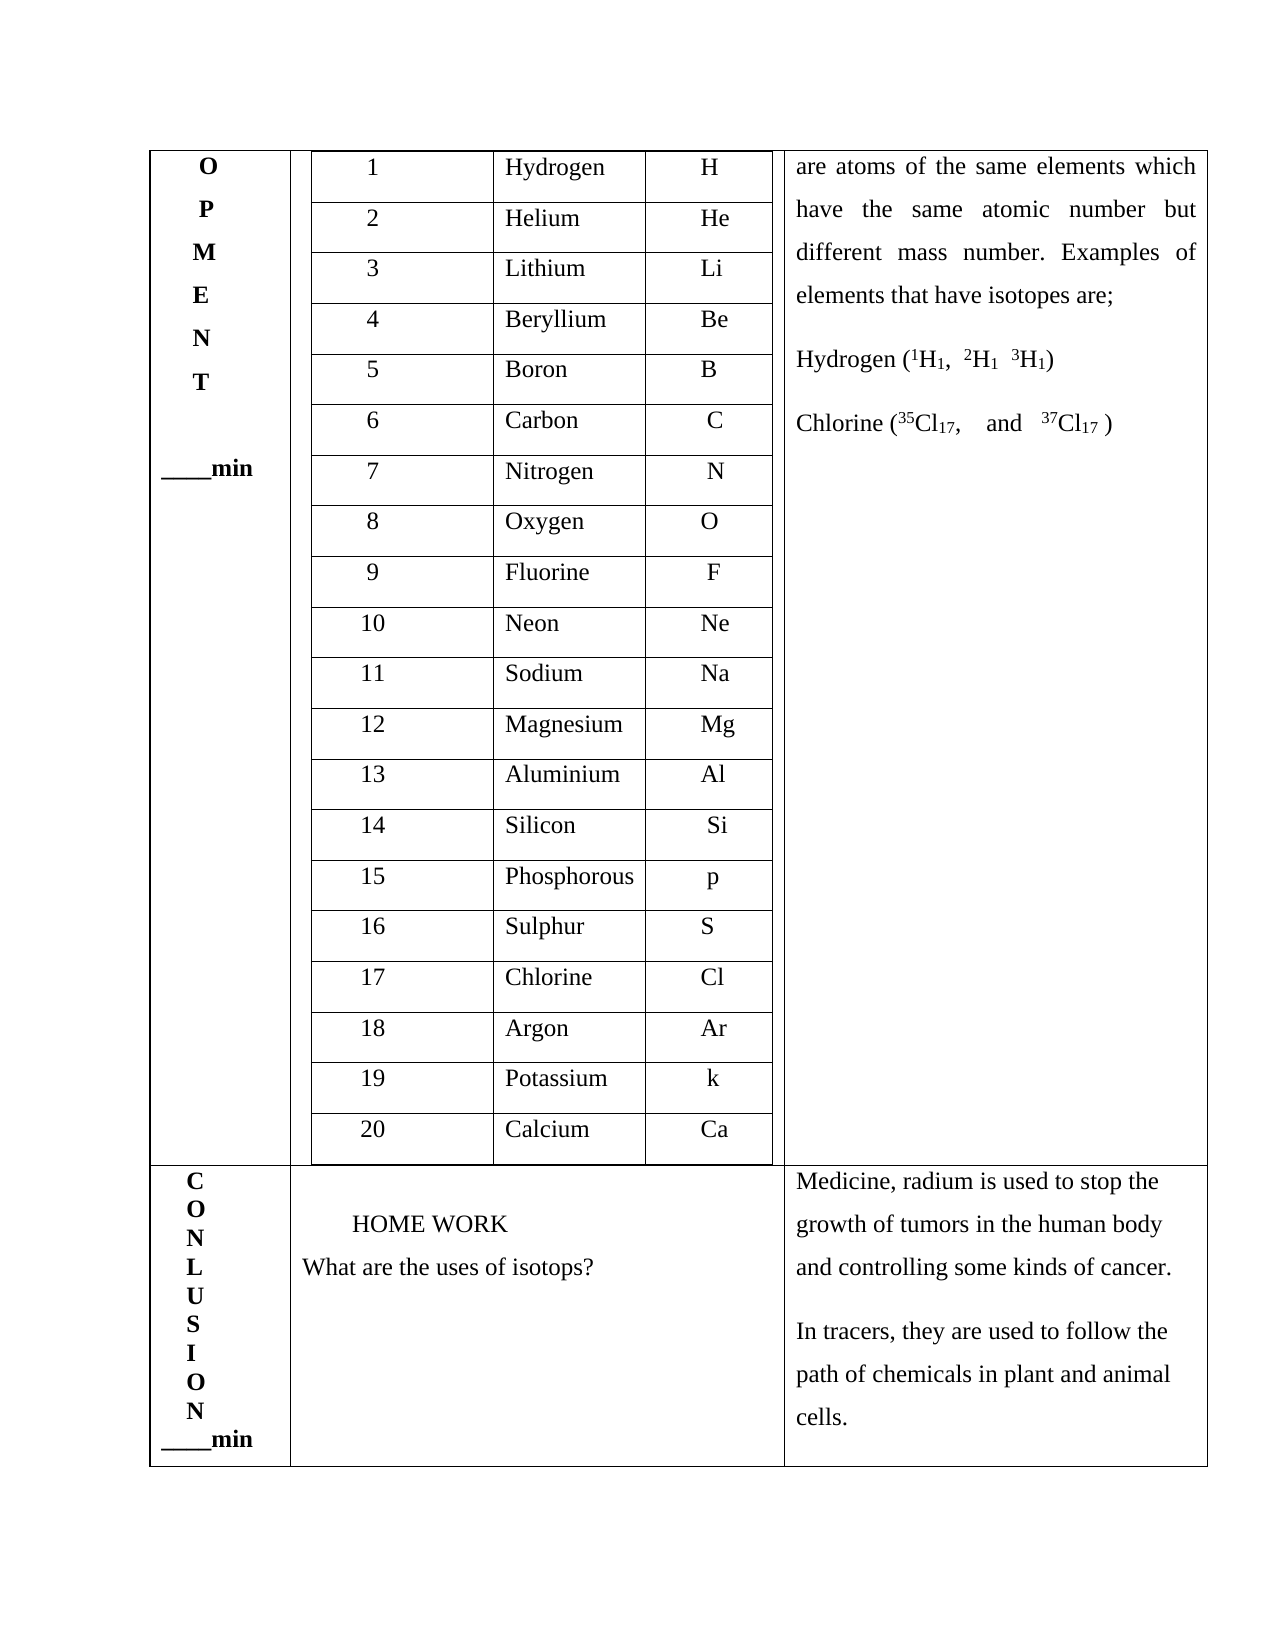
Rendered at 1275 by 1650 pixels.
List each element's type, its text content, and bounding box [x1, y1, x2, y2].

table_cell 14 [312, 810, 493, 860]
table_cell Calcium [494, 1114, 645, 1163]
table_cell 15 [312, 861, 493, 910]
table_cell [291, 151, 311, 1165]
table_cell 1 [312, 152, 493, 202]
table_cell 5 [312, 355, 493, 404]
table_cell Lithium [494, 253, 645, 303]
table_cell Helium [494, 203, 645, 252]
table_cell 12 [312, 709, 493, 758]
table_cell k [646, 1063, 772, 1113]
table_cell Li [646, 253, 772, 303]
table_cell Mg [646, 709, 772, 758]
table_cell 17 [312, 962, 493, 1012]
table_cell O [646, 506, 772, 556]
table_cell F [646, 557, 772, 607]
table_cell 10 [312, 608, 493, 657]
table_cell 16 [312, 911, 493, 961]
table_cell 20 [312, 1114, 493, 1163]
table_cell C O N L U S I O N ____min [151, 1166, 290, 1466]
table_cell p [646, 861, 772, 910]
table_cell Be [646, 304, 772, 353]
table_cell C [646, 405, 772, 455]
table_cell HOME WORK What are the uses of isotops? [291, 1166, 784, 1466]
table_cell [773, 151, 784, 1165]
table_cell Boron [494, 355, 645, 404]
table_cell 9 [312, 557, 493, 607]
table_cell are atoms of the same elements which have the same atomic number but different mass number. Examples of elements that have isotopes are; Hydrogen (1H1, 2H1 3H1) Chlorine (35Cl17, and 37Cl17 ) [785, 151, 1207, 1165]
table_cell 19 [312, 1063, 493, 1113]
table_cell 2 [312, 203, 493, 252]
table_cell Ca [646, 1114, 772, 1163]
table_cell Carbon [494, 405, 645, 455]
table_cell 13 [312, 760, 493, 809]
table_cell 18 [312, 1013, 493, 1062]
table_cell Oxygen [494, 506, 645, 556]
table_cell Na [646, 658, 772, 708]
table_cell Fluorine [494, 557, 645, 607]
table_cell Medicine, radium is used to stop the growth of tumors in the human body and controlling some kinds of cancer. In tracers, they are used to follow the path of chemicals in plant and animal cells. [785, 1166, 1207, 1466]
table_cell 11 [312, 658, 493, 708]
table_cell Ar [646, 1013, 772, 1062]
table_cell 7 [312, 456, 493, 505]
table_cell Potassium [494, 1063, 645, 1113]
table_cell B [646, 355, 772, 404]
table_cell Aluminium [494, 760, 645, 809]
table_cell H [646, 152, 772, 202]
table_cell Argon [494, 1013, 645, 1062]
table_cell 8 [312, 506, 493, 556]
table_cell S [646, 911, 772, 961]
table_cell Hydrogen [494, 152, 645, 202]
table_cell Al [646, 760, 772, 809]
table_cell Phosphorous [494, 861, 645, 910]
table_cell He [646, 203, 772, 252]
table_cell Chlorine [494, 962, 645, 1012]
table_cell Silicon [494, 810, 645, 860]
table_cell Magnesium [494, 709, 645, 758]
table_cell Si [646, 810, 772, 860]
table_cell Sodium [494, 658, 645, 708]
table_cell Neon [494, 608, 645, 657]
table_cell 4 [312, 304, 493, 353]
table_cell O P M E N T ____min [151, 151, 290, 1165]
table_cell Nitrogen [494, 456, 645, 505]
table_cell 3 [312, 253, 493, 303]
table_cell N [646, 456, 772, 505]
table_cell Beryllium [494, 304, 645, 353]
table_cell Sulphur [494, 911, 645, 961]
table_cell Cl [646, 962, 772, 1012]
table_cell 6 [312, 405, 493, 455]
table_cell Ne [646, 608, 772, 657]
